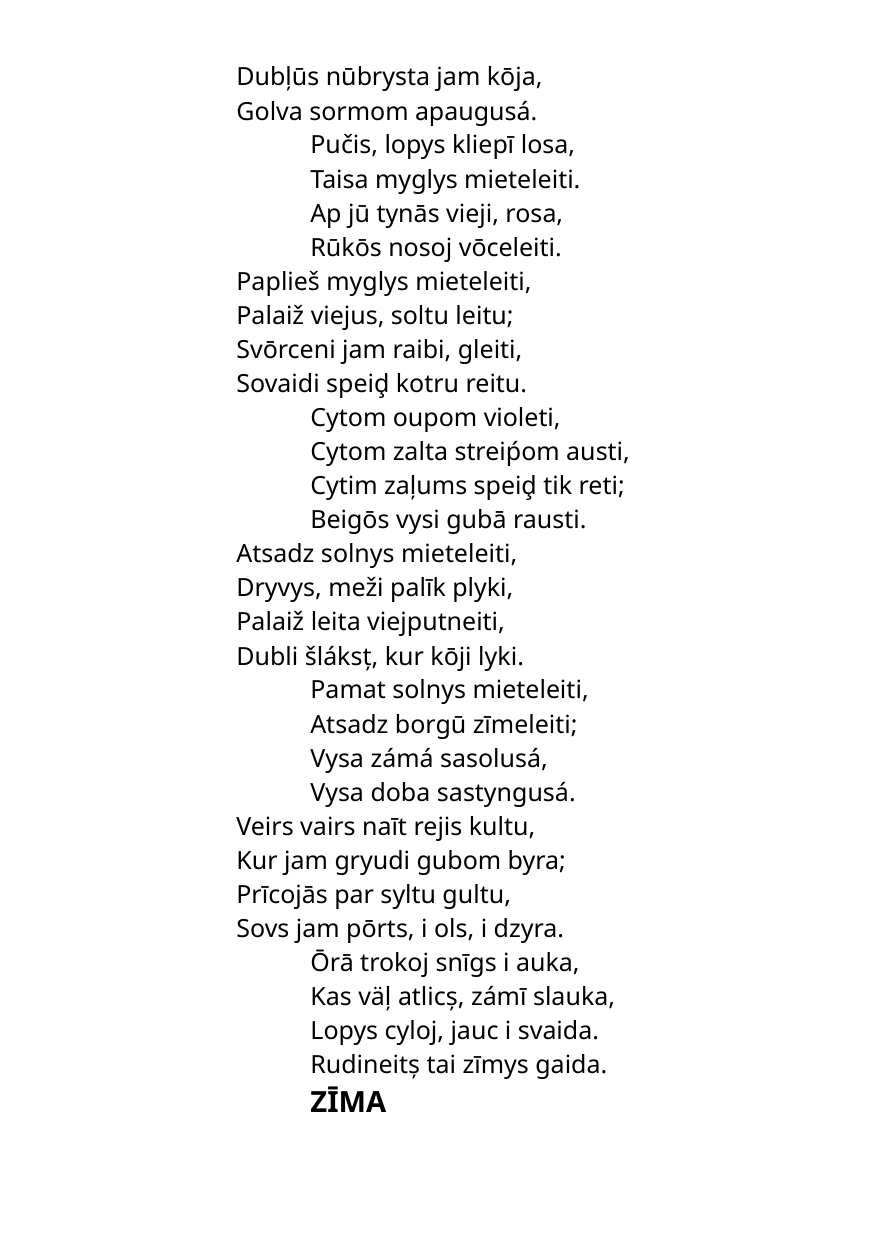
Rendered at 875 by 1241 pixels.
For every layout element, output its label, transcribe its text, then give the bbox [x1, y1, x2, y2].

text Ap jū tynās vieji, rosa, [236, 195, 815, 229]
text Prīcojās par syltu gultu, [236, 877, 815, 911]
text Svōrceni jam raibi, gleiti, [236, 332, 815, 366]
text Kas väļ atlicș, zámī slauka, [236, 979, 815, 1013]
text Veirs vairs naīt rejis kultu, [236, 808, 815, 842]
text Sovaidi speiḑ kotru reitu. [236, 366, 815, 400]
text Vysa doba sastyngusá. [236, 774, 815, 808]
text Dryvys, meži palīk plyki, [236, 570, 815, 604]
text Kur jam gryudi gubom byra; [236, 842, 815, 877]
text Paplieš myglys mieteleiti, [236, 263, 815, 297]
text Palaiž leita viejputneiti, [236, 604, 815, 638]
text Golva sormom apaugusá. [236, 93, 815, 127]
text Vysa zámá sasolusá, [236, 740, 815, 774]
text Dubli šláksț, kur kōji lyki. [236, 638, 815, 672]
text Palaiž viejus, soltu leitu; [236, 297, 815, 332]
text Ōrā trokoj snīgs i auka, [236, 945, 815, 979]
text Taisa myglys mieteleiti. [236, 161, 815, 195]
text Atsadz borgū zīmeleiti; [236, 706, 815, 740]
text Atsadz solnys mieteleiti, [236, 536, 815, 570]
text Pučis, lopys kliepī losa, [236, 127, 815, 161]
text Rudineitș tai zīmys gaida. [236, 1047, 815, 1081]
text Lopys cyloj, jauc i svaida. [236, 1013, 815, 1047]
text Dubļūs nūbrysta jam kōja, [236, 59, 815, 93]
text Cytim zaļums speiḑ tik reti; [236, 468, 815, 502]
text Beigōs vysi gubā rausti. [236, 502, 815, 536]
text ZĪMA [236, 1081, 815, 1121]
text Cytom zalta streiṕom austi, [236, 434, 815, 468]
text Pamat solnys mieteleiti, [236, 672, 815, 706]
text Rūkōs nosoj vōceleiti. [236, 229, 815, 263]
text Sovs jam pōrts, i ols, i dzyra. [236, 911, 815, 945]
text Cytom oupom violeti, [236, 400, 815, 434]
